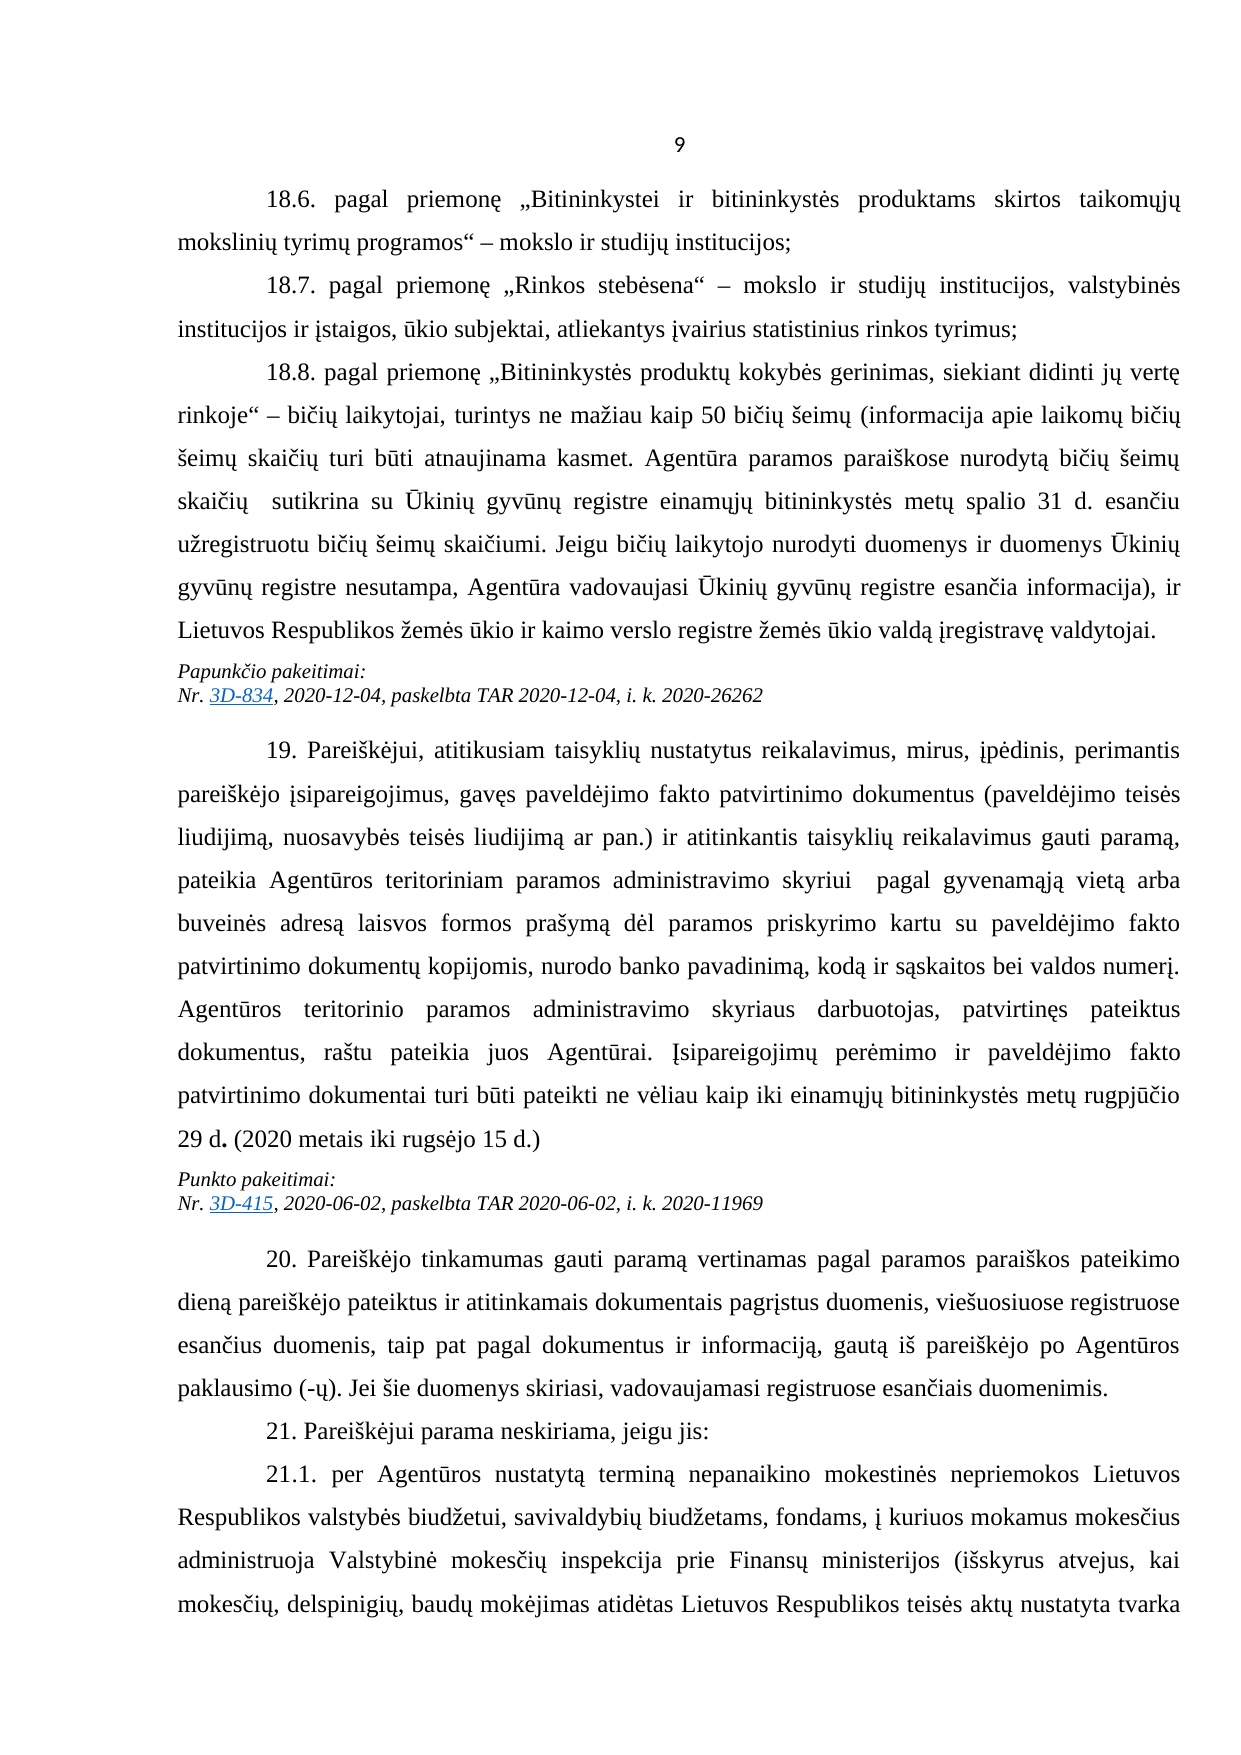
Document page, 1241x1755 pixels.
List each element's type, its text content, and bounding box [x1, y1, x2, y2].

text Papunkčio pakeitimai: [177, 659, 1181, 683]
text Nr. 3D-415, 2020-06-02, paskelbta TAR 2020-06-02, i. k. 2020-11969 [177, 1191, 1181, 1215]
text 20. Pareiškėjo tinkamumas gauti paramą vertinamas pagal paramos paraiškos pateikimo dieną pareiškėjo pateiktus ir atitinkamais dokumentais pagrįstus duomenis, viešuosiuose registruose esančius duomenis, taip pat pagal dokumentus ir informaciją, gautą iš pareiškėjo po Agentūros paklausimo (-ų). Jei šie duomenys skiriasi, vadovaujamasi registruose esančiais duomenimis. [177, 1244, 1181, 1402]
text 21. Pareiškėjui parama neskiriama, jeigu jis: [177, 1416, 1181, 1445]
text 18.8. pagal priemonę „Bitininkystės produktų kokybės gerinimas, siekiant didinti jų vertę rinkoje“ – bičių laikytojai, turintys ne mažiau kaip 50 bičių šeimų (informacija apie laikomų bičių šeimų skaičių turi būti atnaujinama kasmet. Agentūra paramos paraiškose nurodytą bičių šeimų skaičių sutikrina su Ūkinių gyvūnų registre einamųjų bitininkystės metų spalio 31 d. esančiu užregistruotu bičių šeimų skaičiumi. Jeigu bičių laikytojo nurodyti duomenys ir duomenys Ūkinių gyvūnų registre nesutampa, Agentūra vadovaujasi Ūkinių gyvūnų registre esančia informacija), ir Lietuvos Respublikos žemės ūkio ir kaimo verslo registre žemės ūkio valdą įregistravę valdytojai. [177, 357, 1181, 644]
text 18.6. pagal priemonę „Bitininkystei ir bitininkystės produktams skirtos taikomųjų mokslinių tyrimų programos“ – mokslo ir studijų institucijos; [177, 184, 1181, 256]
text Punkto pakeitimai: [177, 1167, 1181, 1191]
text Nr. 3D-834, 2020-12-04, paskelbta TAR 2020-12-04, i. k. 2020-26262 [177, 683, 1181, 707]
text 19. Pareiškėjui, atitikusiam taisyklių nustatytus reikalavimus, mirus, įpėdinis, perimantis pareiškėjo įsipareigojimus, gavęs paveldėjimo fakto patvirtinimo dokumentus (paveldėjimo teisės liudijimą, nuosavybės teisės liudijimą ar pan.) ir atitinkantis taisyklių reikalavimus gauti paramą, pateikia Agentūros teritoriniam paramos administravimo skyriui pagal gyvenamąją vietą arba buveinės adresą laisvos formos prašymą dėl paramos priskyrimo kartu su paveldėjimo fakto patvirtinimo dokumentų kopijomis, nurodo banko pavadinimą, kodą ir sąskaitos bei valdos numerį. Agentūros teritorinio paramos administravimo skyriaus darbuotojas, patvirtinęs pateiktus dokumentus, raštu pateikia juos Agentūrai. Įsipareigojimų perėmimo ir paveldėjimo fakto patvirtinimo dokumentai turi būti pateikti ne vėliau kaip iki einamųjų bitininkystės metų rugpjūčio 29 d. (2020 metais iki rugsėjo 15 d.) [177, 736, 1181, 1152]
text 18.7. pagal priemonę „Rinkos stebėsena“ – mokslo ir studijų institucijos, valstybinės institucijos ir įstaigos, ūkio subjektai, atliekantys įvairius statistinius rinkos tyrimus; [177, 271, 1181, 342]
text 21.1. per Agentūros nustatytą terminą nepanaikino mokestinės nepriemokos Lietuvos Respublikos valstybės biudžetui, savivaldybių biudžetams, fondams, į kuriuos mokamus mokesčius administruoja Valstybinė mokesčių inspekcija prie Finansų ministerijos (išskyrus atvejus, kai mokesčių, delspinigių, baudų mokėjimas atidėtas Lietuvos Respublikos teisės aktų nustatyta tvarka [177, 1459, 1181, 1617]
